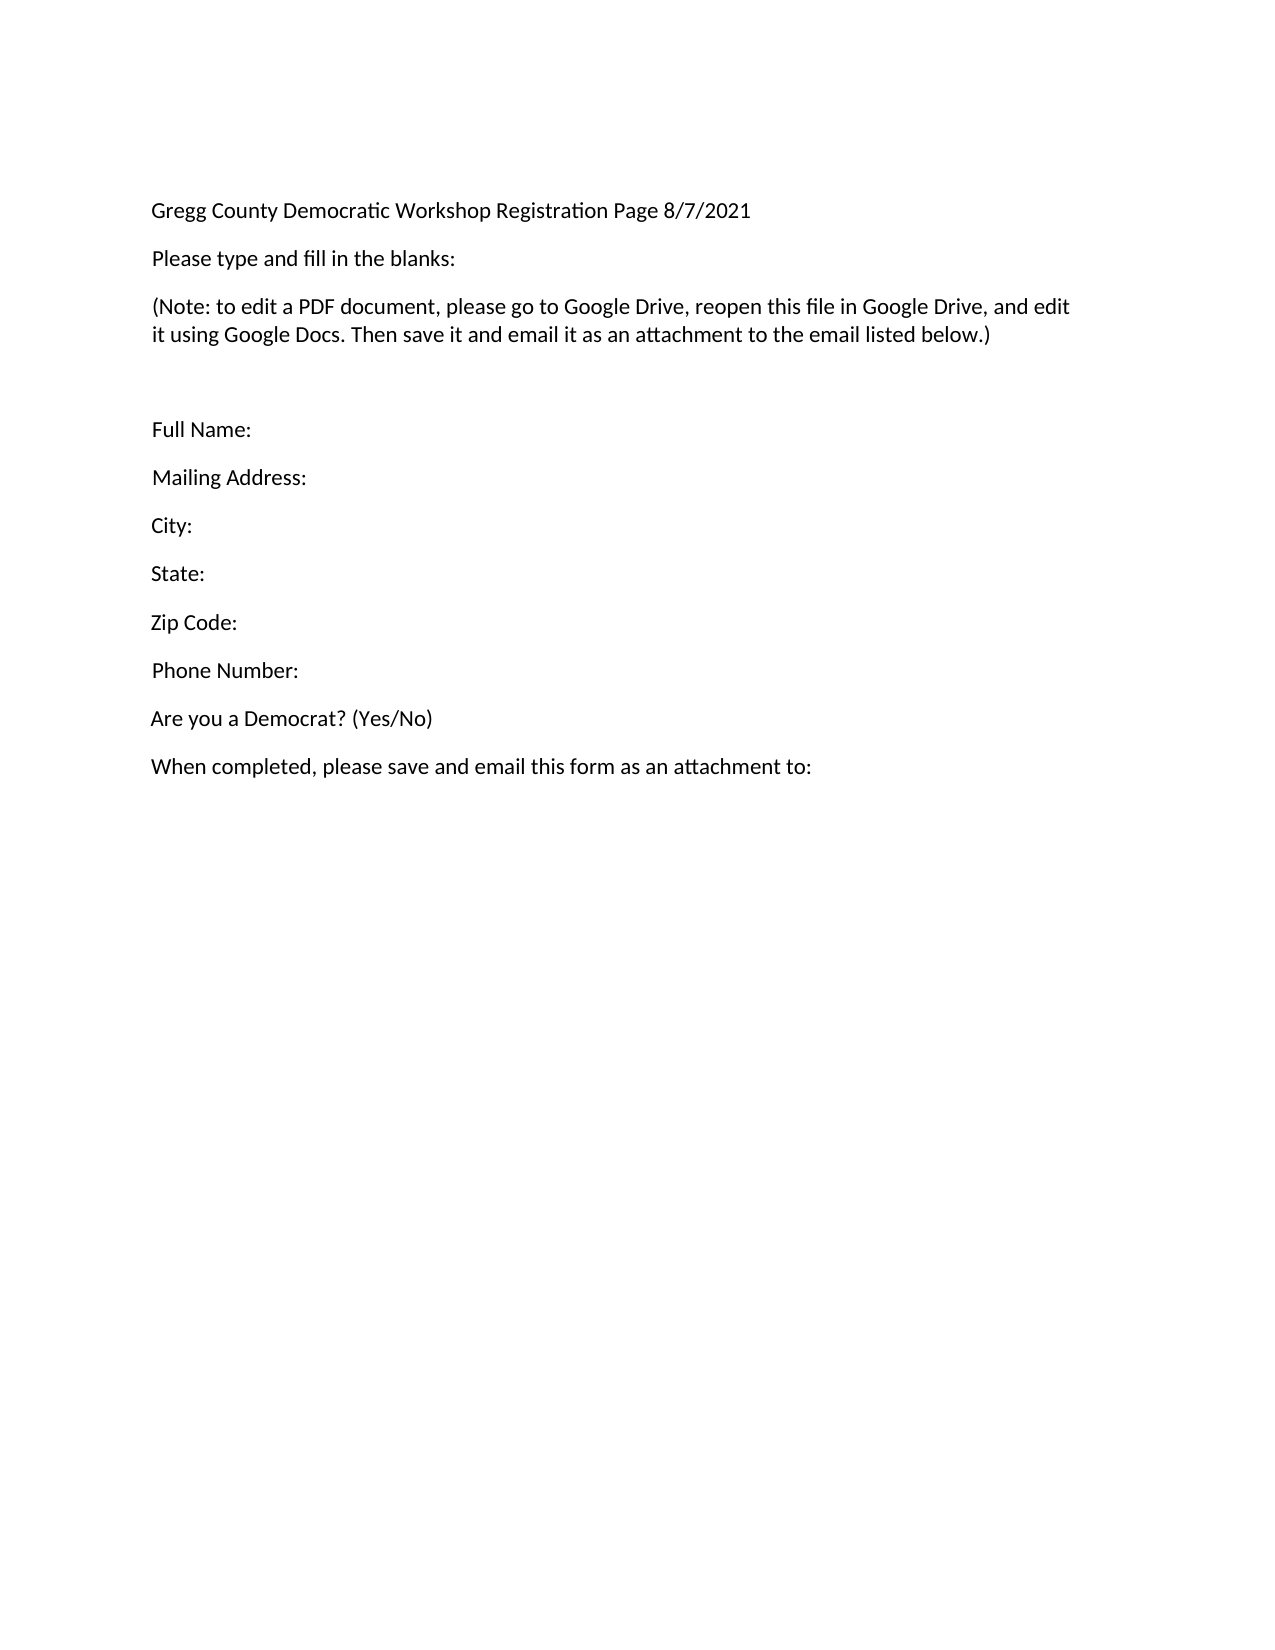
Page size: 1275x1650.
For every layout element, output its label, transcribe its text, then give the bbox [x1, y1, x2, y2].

text Please type and fill in the blanks: [152, 244, 1078, 272]
text (Note: to edit a PDF document, please go to Google Drive, reopen this file in Google Drive, and edit it using Google Docs. Then save it and email it as an attachment to the email listed below.) [152, 292, 1078, 348]
text Phone Number: [152, 656, 1078, 684]
text Zip Code: [151, 608, 1078, 636]
text Full Name: [152, 415, 1078, 443]
text Mailing Address: [152, 463, 1078, 491]
text Gregg County Democratic Workshop Registration Page 8/7/2021 [151, 196, 1078, 224]
text When completed, please save and email this form as an attachment to: [151, 752, 1078, 780]
text City: [151, 511, 1078, 539]
text Are you a Democrat? (Yes/No) [150, 704, 1078, 732]
text State: [151, 559, 1078, 587]
